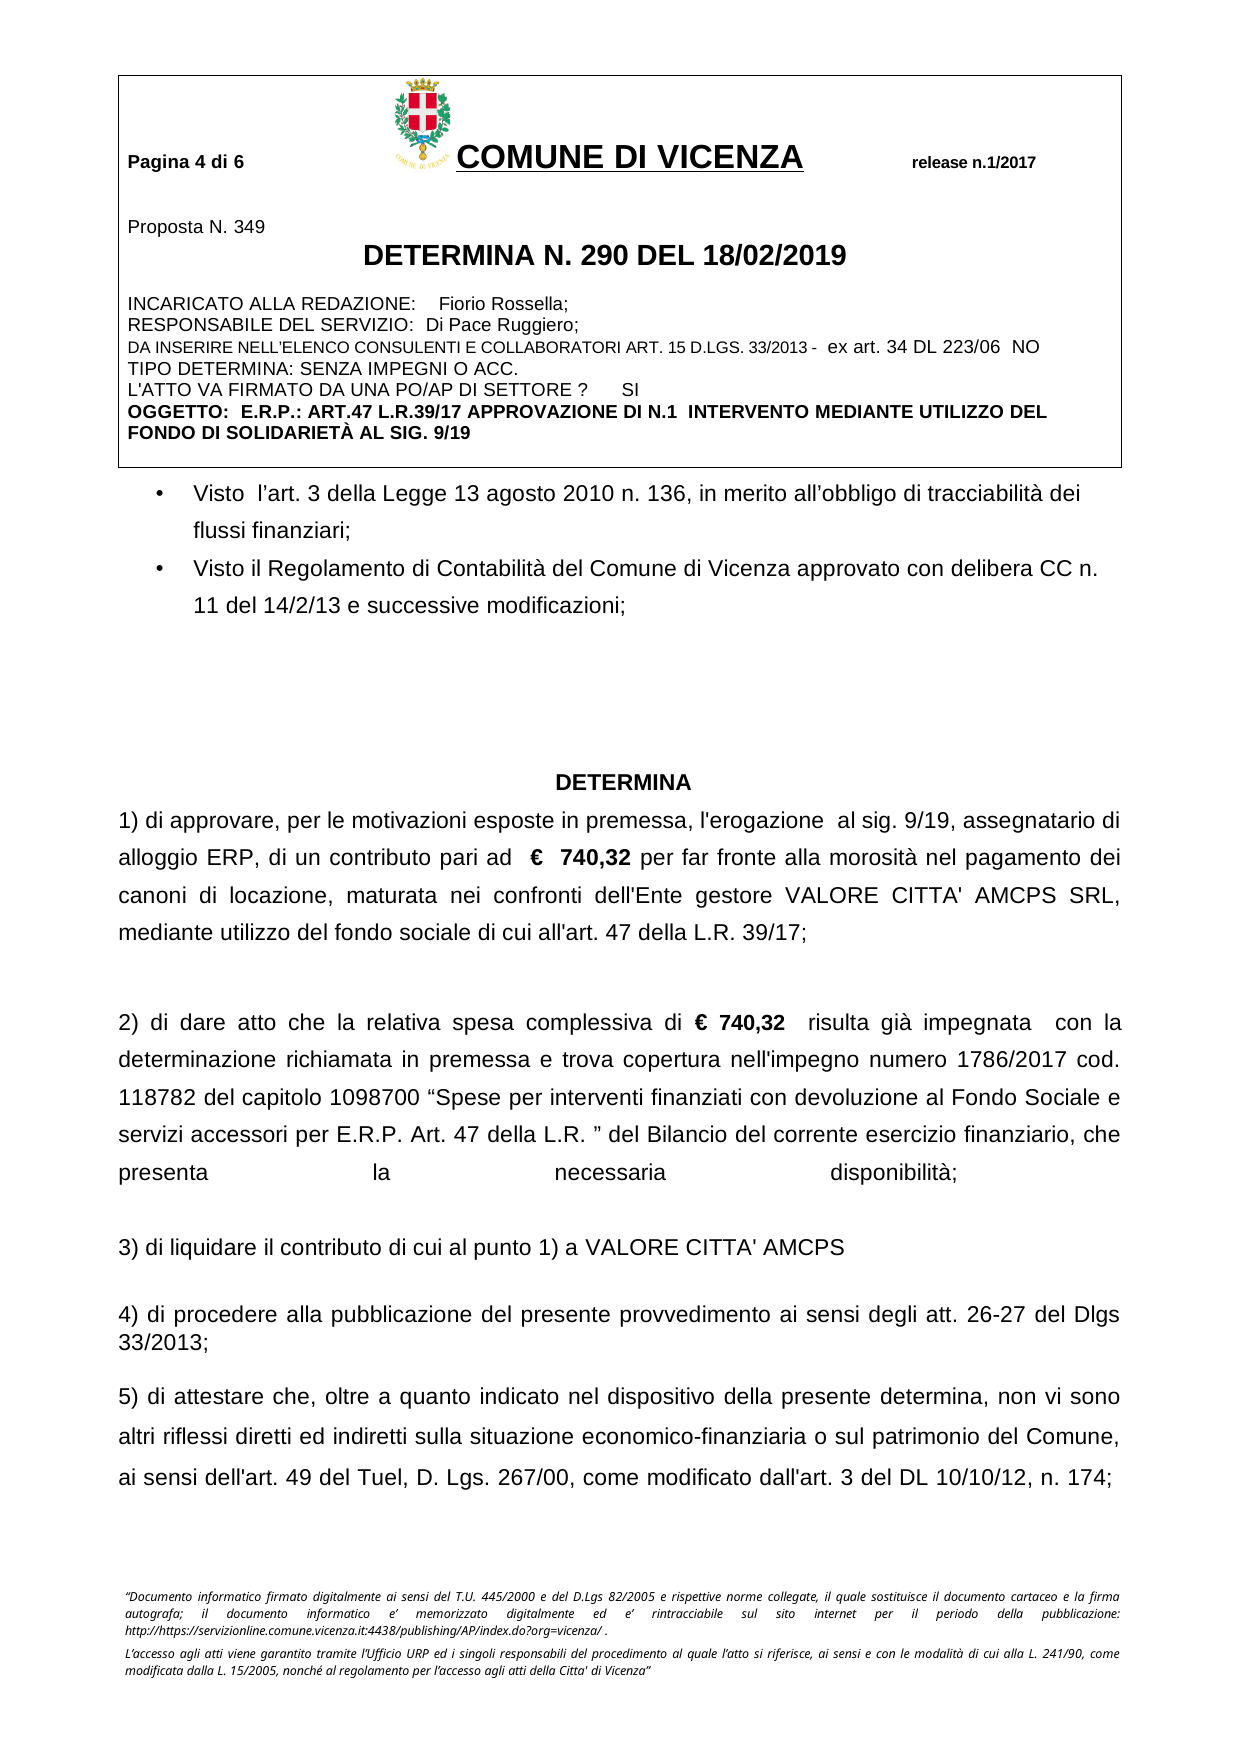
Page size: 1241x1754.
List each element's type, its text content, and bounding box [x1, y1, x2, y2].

picture [394, 78, 451, 169]
list Visto il Regolamento di Contabilità del Comune di Vicenza approvato con delibera CC n. 11 del 14/2/13 e successive modificazioni; [156, 543, 1122, 618]
text DETERMINA [118, 758, 1122, 796]
text 1) di approvare, per le motivazioni esposte in premessa, l'erogazione al sig. 9/19, assegnatario di alloggio ERP, di un contributo pari ad € 740,32 per far fronte alla morosità nel pagamento dei canoni di locazione, maturata nei confronti dell'Ente gestore VALORE CITTA' AMCPS SRL, mediante utilizzo del fondo sociale di cui all'art. 47 della L.R. 39/17; [118, 796, 1122, 946]
text 5) di attestare che, oltre a quanto indicato nel dispositivo della presente determina, non vi sono altri riflessi diretti ed indiretti sulla situazione economico-finanziaria o sul patrimonio del Comune, ai sensi dell'art. 49 del Tuel, D. Lgs. 267/00, come modificato dall'art. 3 del DL 10/10/12, n. 174; [118, 1382, 1122, 1531]
text 2) di dare atto che la relativa spesa complessiva di € 740,32 risulta già impegnata con la determinazione richiamata in premessa e trova copertura nell'impegno numero 1786/2017 cod. 118782 del capitolo 1098700 “Spese per interventi finanziati con devoluzione al Fondo Sociale e servizi accessori per E.R.P. Art. 47 della L.R. ” del Bilancio del corrente esercizio finanziario, che presenta la necessaria disponibilità; 3) di liquidare il contributo di cui al punto 1) a VALORE CITTA' AMCPS [118, 998, 1122, 1260]
list Visto l’art. 3 della Legge 13 agosto 2010 n. 136, in merito all’obbligo di tracciabilità dei flussi finanziari; [156, 468, 1122, 543]
text 4) di procedere alla pubblicazione del presente provvedimento ai sensi degli att. 26-27 del Dlgs 33/2013; [118, 1301, 1122, 1355]
